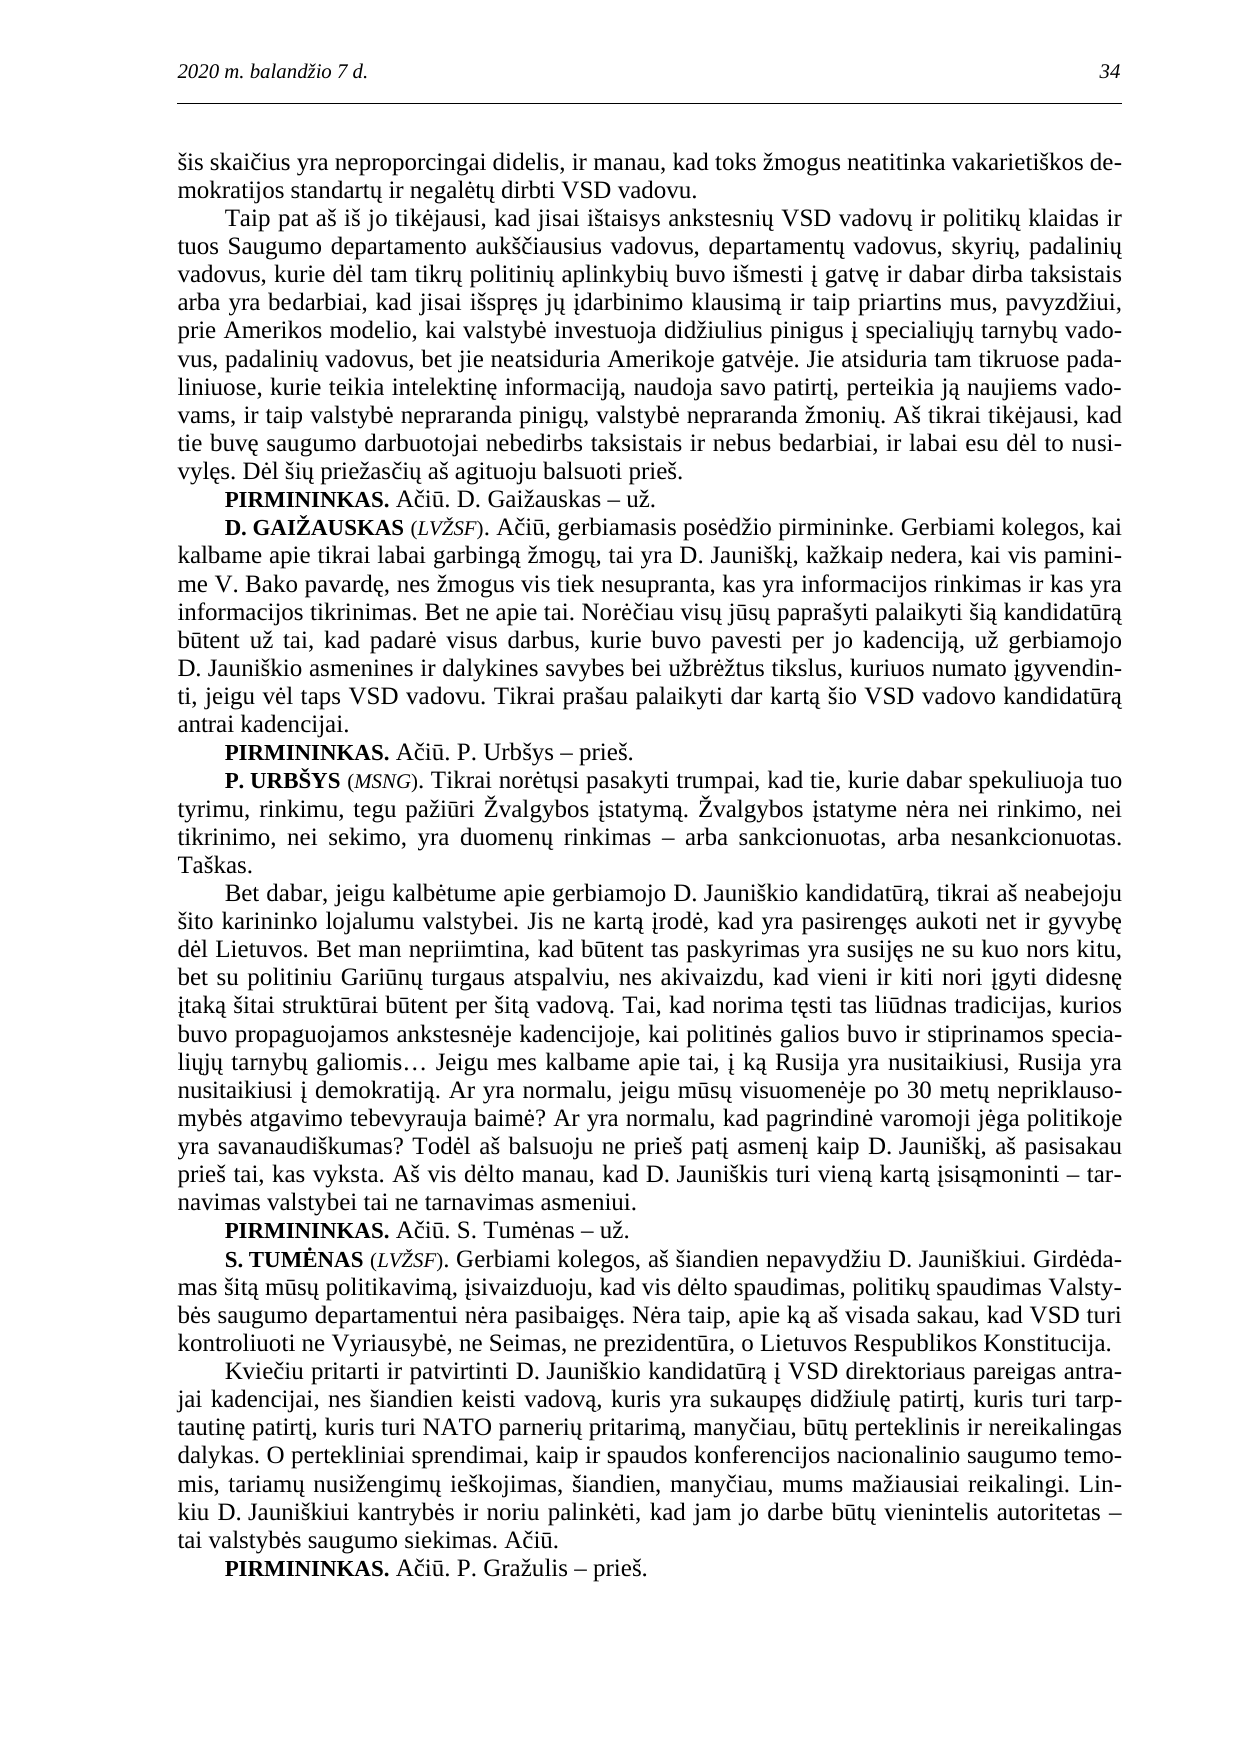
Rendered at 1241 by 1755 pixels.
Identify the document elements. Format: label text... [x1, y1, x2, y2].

text Taip pat aš iš jo ti­kė­jau­si, kad ji­sai iš­tai­sys anks­tes­nių VSD va­do­vų ir po­li­ti­kų klai­das ir tuos Sau­gu­mo de­par­ta­men­to aukš­čiau­sius va­do­vus, de­par­ta­men­tų va­do­vus, sky­rių, pa­da­li­nių va­do­vus, ku­rie dėl tam tik­rų po­li­ti­nių ap­lin­ky­bių bu­vo iš­mes­ti į gat­vę ir da­bar dir­ba tak­sis­tais ar­ba yra be­dar­biai, kad ji­sai iš­spręs jų įdar­bi­ni­mo klau­si­mą ir taip pri­ar­tins mus, pa­vyz­džiui, prie Ame­ri­kos mo­de­lio, kai vals­ty­bė in­ves­tuo­ja di­džiu­lius pi­ni­gus į spe­cia­lių­jų tar­ny­bų va­do­vus, pa­da­li­nių va­do­vus, bet jie ne­at­si­du­ria Ame­ri­ko­je gat­vė­je. Jie at­si­du­ria tam tik­ruo­se pa­da­li­niuo­se, ku­rie tei­kia in­te­lek­ti­nę in­for­ma­ci­ją, nau­do­ja sa­vo pa­tir­tį, per­tei­kia ją nau­jiems va­do­vams, ir taip vals­ty­bė ne­pra­ran­da pi­ni­gų, vals­ty­bė ne­pra­ran­da žmo­nių. Aš tik­rai ti­kė­jau­si, kad tie bu­vę sau­gu­mo dar­buo­to­jai ne­be­dirbs tak­sis­tais ir ne­bus be­dar­biai, ir la­bai esu dėl to nu­si­vy­lęs. Dėl šių prie­žas­čių aš agi­tuo­ju bal­suo­ti prieš. [177, 204, 1122, 485]
text PIRMININKAS. Ačiū. S. Tu­mė­nas – už. [177, 1216, 1122, 1244]
text Kvie­čiu pri­tar­ti ir pa­tvir­tin­ti D. Jau­niš­kio kan­di­da­tū­rą į VSD di­rek­to­riaus pa­rei­gas ant­ra­jai ka­den­ci­jai, nes šian­dien keis­ti va­do­vą, ku­ris yra su­kau­pęs di­džiu­lę pa­tir­tį, ku­ris tu­ri tarp­tau­ti­nę pa­tir­tį, ku­ris tu­ri NATO par­ne­rių pri­ta­ri­mą, ma­ny­čiau, bū­tų per­tek­li­nis ir ne­rei­ka­lin­gas da­ly­kas. O per­tek­li­niai spren­di­mai, kaip ir spau­dos kon­fe­ren­ci­jos na­cio­na­li­nio sau­gu­mo te­mo­mis, ta­ria­mų nu­si­žen­gi­mų ieš­ko­ji­mas, šian­dien, ma­ny­čiau, mums ma­žiau­siai rei­ka­lin­gi. Lin­kiu D. Jau­niš­kiui kan­try­bės ir no­riu pa­lin­kė­ti, kad jam jo dar­be bū­tų vie­nin­te­lis au­to­ri­te­tas – tai vals­ty­bės sau­gu­mo sie­ki­mas. Ačiū. [177, 1357, 1122, 1554]
text PIRMININKAS. Ačiū. P. Urb­šys – prieš. [177, 738, 1122, 766]
text P. URBŠYS (MSNG). Tik­rai no­rė­tų­si pa­sa­ky­ti trum­pai, kad tie, ku­rie da­bar spe­ku­liuo­ja tuo ty­ri­mu, rin­ki­mu, te­gu pa­žiū­ri Žval­gy­bos įsta­ty­mą. Žval­gy­bos įsta­ty­me nė­ra nei rin­ki­mo, nei tik­ri­ni­mo, nei se­ki­mo, yra duo­me­nų rin­ki­mas – ar­ba sank­cio­nuo­tas, ar­ba ne­sank­cio­nuo­tas. Taš­kas. [177, 766, 1122, 879]
text D. GAIŽAUSKAS (LVŽSF). Ačiū, ger­bia­ma­sis po­sė­džio pir­mi­nin­ke. Ger­bia­mi ko­le­gos, kai kal­ba­me apie tik­rai la­bai gar­bin­gą žmo­gų, tai yra D. Jau­niš­kį, kaž­kaip ne­de­ra, kai vis pa­mi­ni­me V. Ba­ko pa­var­dę, nes žmo­gus vis tiek ne­su­pran­ta, kas yra in­for­ma­ci­jos rin­ki­mas ir kas yra in­for­ma­ci­jos tik­ri­ni­mas. Bet ne apie tai. No­rė­čiau vi­sų jū­sų pa­pra­šy­ti pa­lai­ky­ti šią kan­di­da­tū­rą bū­tent už tai, kad pa­da­rė vi­sus dar­bus, ku­rie bu­vo pa­ves­ti per jo ka­den­ci­ją, už ger­bia­mo­jo D. Jau­niš­kio as­me­ni­nes ir da­ly­ki­nes sa­vy­bes bei už­brėž­tus tiks­lus, ku­riuos nu­ma­to įgy­ven­din­ti, jei­gu vėl taps VSD va­do­vu. Tik­rai pra­šau pa­lai­ky­ti dar kar­tą šio VSD va­do­vo kan­di­da­tū­rą ant­rai ka­den­ci­jai. [177, 513, 1122, 738]
text Bet da­bar, jei­gu kal­bė­tu­me apie ger­bia­mo­jo D. Jau­niš­kio kan­di­da­tū­rą, tik­rai aš ne­abe­jo­ju ši­to ka­ri­nin­ko lo­ja­lu­mu vals­ty­bei. Jis ne kar­tą įro­dė, kad yra pa­si­ren­gęs au­ko­ti net ir gy­vy­bę dėl Lie­tu­vos. Bet man ne­pri­im­ti­na, kad bū­tent tas pa­sky­ri­mas yra su­si­jęs ne su kuo nors ki­tu, bet su po­li­ti­niu Ga­riū­nų tur­gaus at­spal­viu, nes aki­vaiz­du, kad vie­ni ir ki­ti no­ri įgy­ti di­des­nę įta­ką ši­tai struk­tū­rai bū­tent per ši­tą va­do­vą. Tai, kad no­ri­ma tęs­ti tas liūd­nas tra­di­ci­jas, ku­rios bu­vo pro­pa­guo­ja­mos anks­tes­nė­je ka­den­ci­jo­je, kai po­li­ti­nės ga­lios bu­vo ir stip­ri­na­mos spe­cia­lių­jų tar­ny­bų ga­liomis… Jei­gu mes kal­ba­me apie tai, į ką Ru­si­ja yra nu­si­tai­kiu­si, Ru­si­ja yra nu­si­tai­kiu­si į de­mo­kra­tiją. Ar yra nor­ma­lu, jei­gu mū­sų vi­suo­me­nė­je po 30 me­tų ne­pri­klau­so­my­bės at­ga­vi­mo te­be­vy­rau­ja bai­mė? Ar yra nor­ma­lu, kad pa­grin­di­nė va­ro­mo­ji jė­ga po­li­ti­ko­je yra sa­va­nau­diš­ku­mas? To­dėl aš bal­suo­ju ne prieš pa­tį as­me­nį kaip D. Jau­niš­kį, aš pa­si­sa­kau prieš tai, kas vyks­ta. Aš vis dėl­to ma­nau, kad D. Jau­niš­kis tu­ri vie­ną kar­tą įsi­są­mo­nin­ti – tar­na­vi­mas vals­ty­bei tai ne tar­na­vi­mas as­me­niui. [177, 879, 1122, 1216]
text S. TUMĖNAS (LVŽSF). Ger­bia­mi ko­le­gos, aš šian­dien ne­pa­vy­džiu D. Jau­niš­kiui. Gir­dė­da­mas ši­tą mū­sų po­li­ti­ka­vi­mą, įsi­vaiz­duo­ju, kad vis dėl­to spau­di­mas, po­li­ti­kų spau­di­mas Vals­ty­bės sau­gu­mo de­par­ta­men­tui nė­ra pa­si­bai­gęs. Nė­ra taip, apie ką aš vi­sa­da sa­kau, kad VSD tu­ri kon­tro­liuo­ti ne Vy­riau­sy­bė, ne Sei­mas, ne pre­zi­den­tū­ra, o Lie­tu­vos Res­pub­li­kos Kon­sti­tu­ci­ja. [177, 1244, 1122, 1357]
text PIRMININKAS. Ačiū. P. Gra­žu­lis – prieš. [177, 1554, 1122, 1582]
text PIRMININKAS. Ačiū. D. Gai­žaus­kas – už. [177, 485, 1122, 513]
text šis skai­čius yra ne­pro­por­cin­gai di­de­lis, ir ma­nau, kad toks žmo­gus ne­ati­tin­ka va­ka­rie­tiš­kos de­mo­kra­tijos stan­dar­tų ir ne­ga­lė­tų dirb­ti VSD va­do­vu. [177, 148, 1122, 204]
